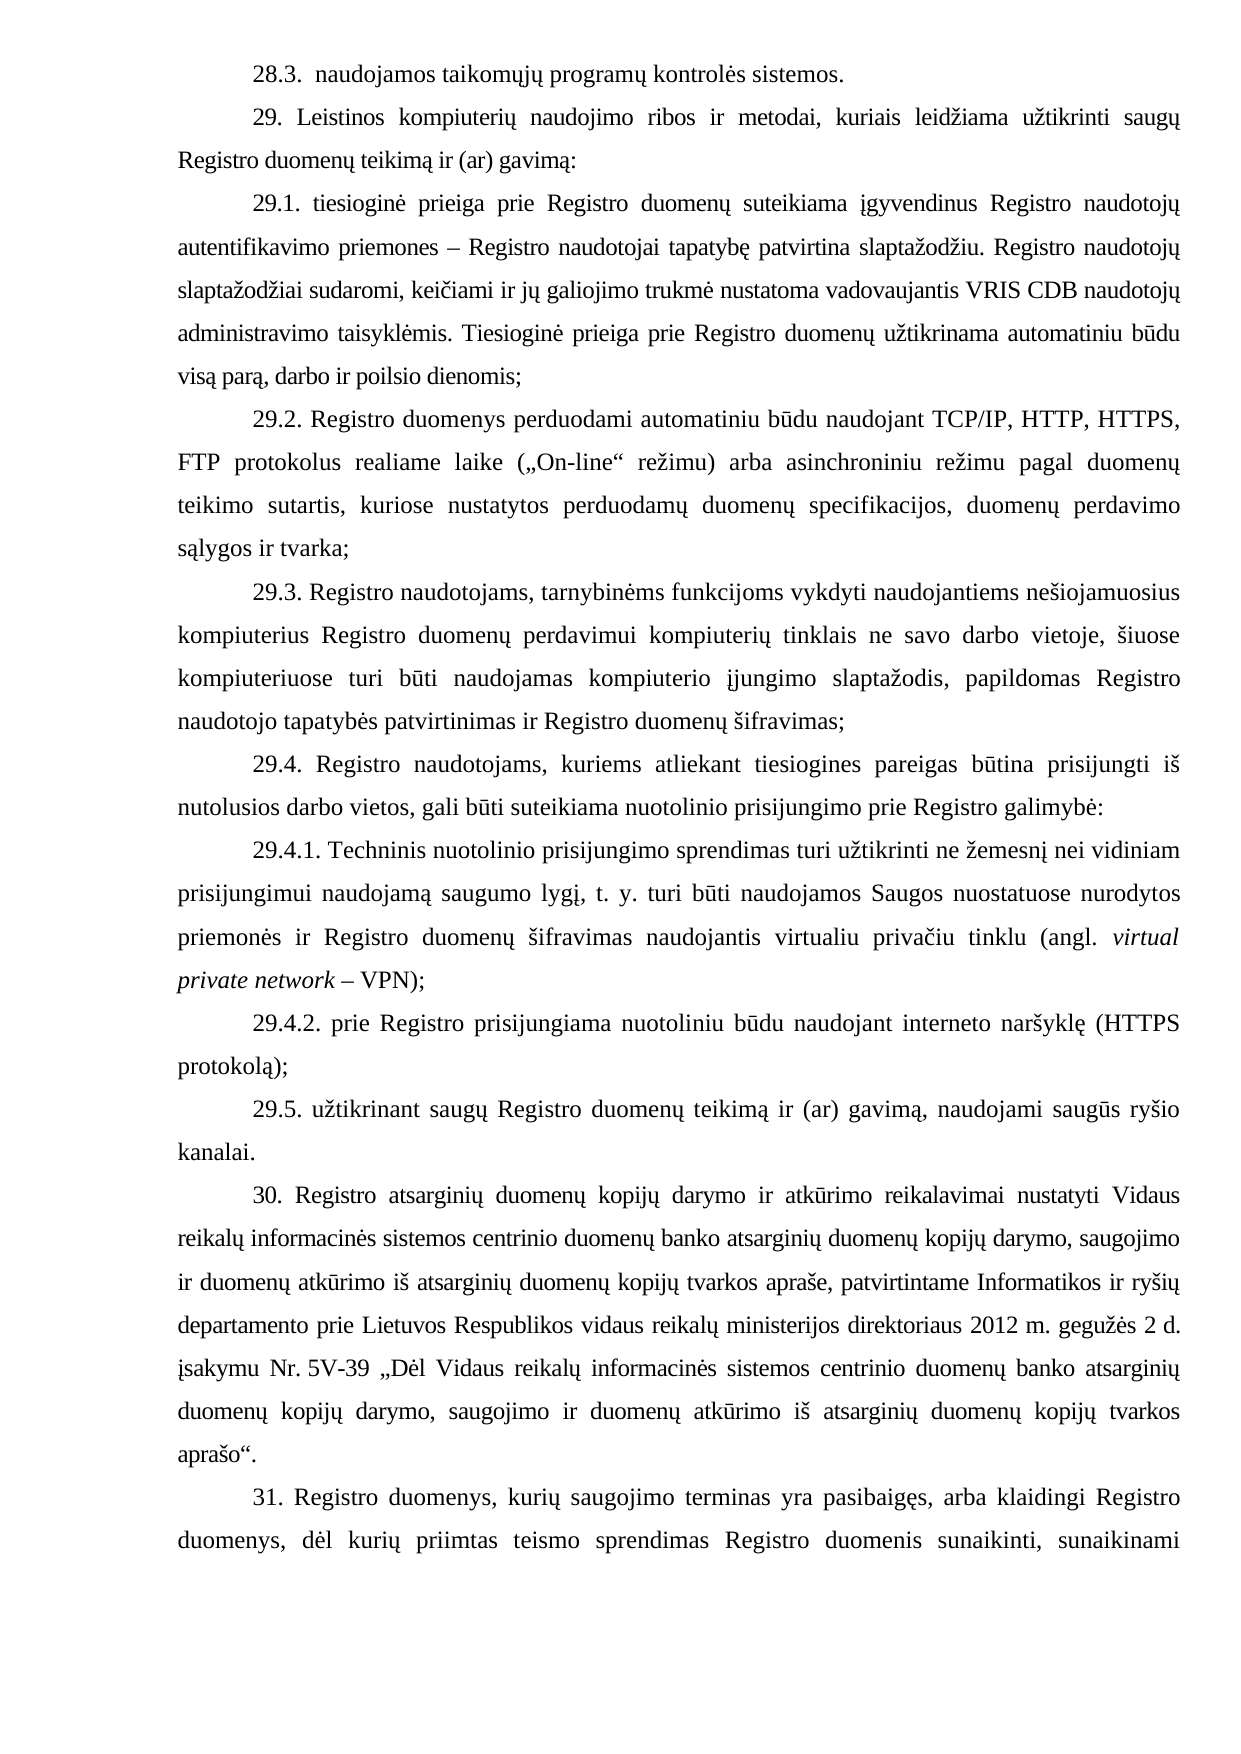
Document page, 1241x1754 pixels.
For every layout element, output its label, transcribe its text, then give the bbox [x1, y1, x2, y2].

text 29.4.2. prie Registro prisijungiama nuotoliniu būdu naudojant interneto naršyklę (HTTPS protokolą); [177, 1008, 1181, 1080]
text 29.4.1. Techninis nuotolinio prisijungimo sprendimas turi užtikrinti ne žemesnį nei vidiniam prisijungimui naudojamą saugumo lygį, t. y. turi būti naudojamos Saugos nuostatuose nurodytos priemonės ir Registro duomenų šifravimas naudojantis virtualiu privačiu tinklu (angl. virtual private network – VPN); [177, 835, 1181, 993]
text 28.3. naudojamos taikomųjų programų kontrolės sistemos. [177, 59, 1181, 88]
text 29.2. Registro duomenys perduodami automatiniu būdu naudojant TCP/IP, HTTP, HTTPS, FTP protokolus realiame laike („On-line“ režimu) arba asinchroniniu režimu pagal duomenų teikimo sutartis, kuriose nustatytos perduodamų duomenų specifikacijos, duomenų perdavimo sąlygos ir tvarka; [177, 404, 1181, 562]
text 29.4. Registro naudotojams, kuriems atliekant tiesiogines pareigas būtina prisijungti iš nutolusios darbo vietos, gali būti suteikiama nuotolinio prisijungimo prie Registro galimybė: [177, 749, 1181, 821]
text 29.1. tiesioginė prieiga prie Registro duomenų suteikiama įgyvendinus Registro naudotojų autentifikavimo priemones – Registro naudotojai tapatybę patvirtina slaptažodžiu. Registro naudotojų slaptažodžiai sudaromi, keičiami ir jų galiojimo trukmė nustatoma vadovaujantis VRIS CDB naudotojų administravimo taisyklėmis. Tiesioginė prieiga prie Registro duomenų užtikrinama automatiniu būdu visą parą, darbo ir poilsio dienomis; [177, 188, 1181, 390]
text 29.5. užtikrinant saugų Registro duomenų teikimą ir (ar) gavimą, naudojami saugūs ryšio kanalai. [177, 1094, 1181, 1166]
text 29.3. Registro naudotojams, tarnybinėms funkcijoms vykdyti naudojantiems nešiojamuosius kompiuterius Registro duomenų perdavimui kompiuterių tinklais ne savo darbo vietoje, šiuose kompiuteriuose turi būti naudojamas kompiuterio įjungimo slaptažodis, papildomas Registro naudotojo tapatybės patvirtinimas ir Registro duomenų šifravimas; [177, 577, 1181, 735]
text 31. Registro duomenys, kurių saugojimo terminas yra pasibaigęs, arba klaidingi Registro duomenys, dėl kurių priimtas teismo sprendimas Registro duomenis sunaikinti, sunaikinami [177, 1482, 1181, 1554]
text 29. Leistinos kompiuterių naudojimo ribos ir metodai, kuriais leidžiama užtikrinti saugų Registro duomenų teikimą ir (ar) gavimą: [177, 102, 1181, 174]
text 30. Registro atsarginių duomenų kopijų darymo ir atkūrimo reikalavimai nustatyti Vidaus reikalų informacinės sistemos centrinio duomenų banko atsarginių duomenų kopijų darymo, saugojimo ir duomenų atkūrimo iš atsarginių duomenų kopijų tvarkos apraše, patvirtintame Informatikos ir ryšių departamento prie Lietuvos Respublikos vidaus reikalų ministerijos direktoriaus 2012 m. gegužės 2 d. įsakymu Nr. 5V-39 „Dėl Vidaus reikalų informacinės sistemos centrinio duomenų banko atsarginių duomenų kopijų darymo, saugojimo ir duomenų atkūrimo iš atsarginių duomenų kopijų tvarkos aprašo“. [177, 1180, 1181, 1468]
